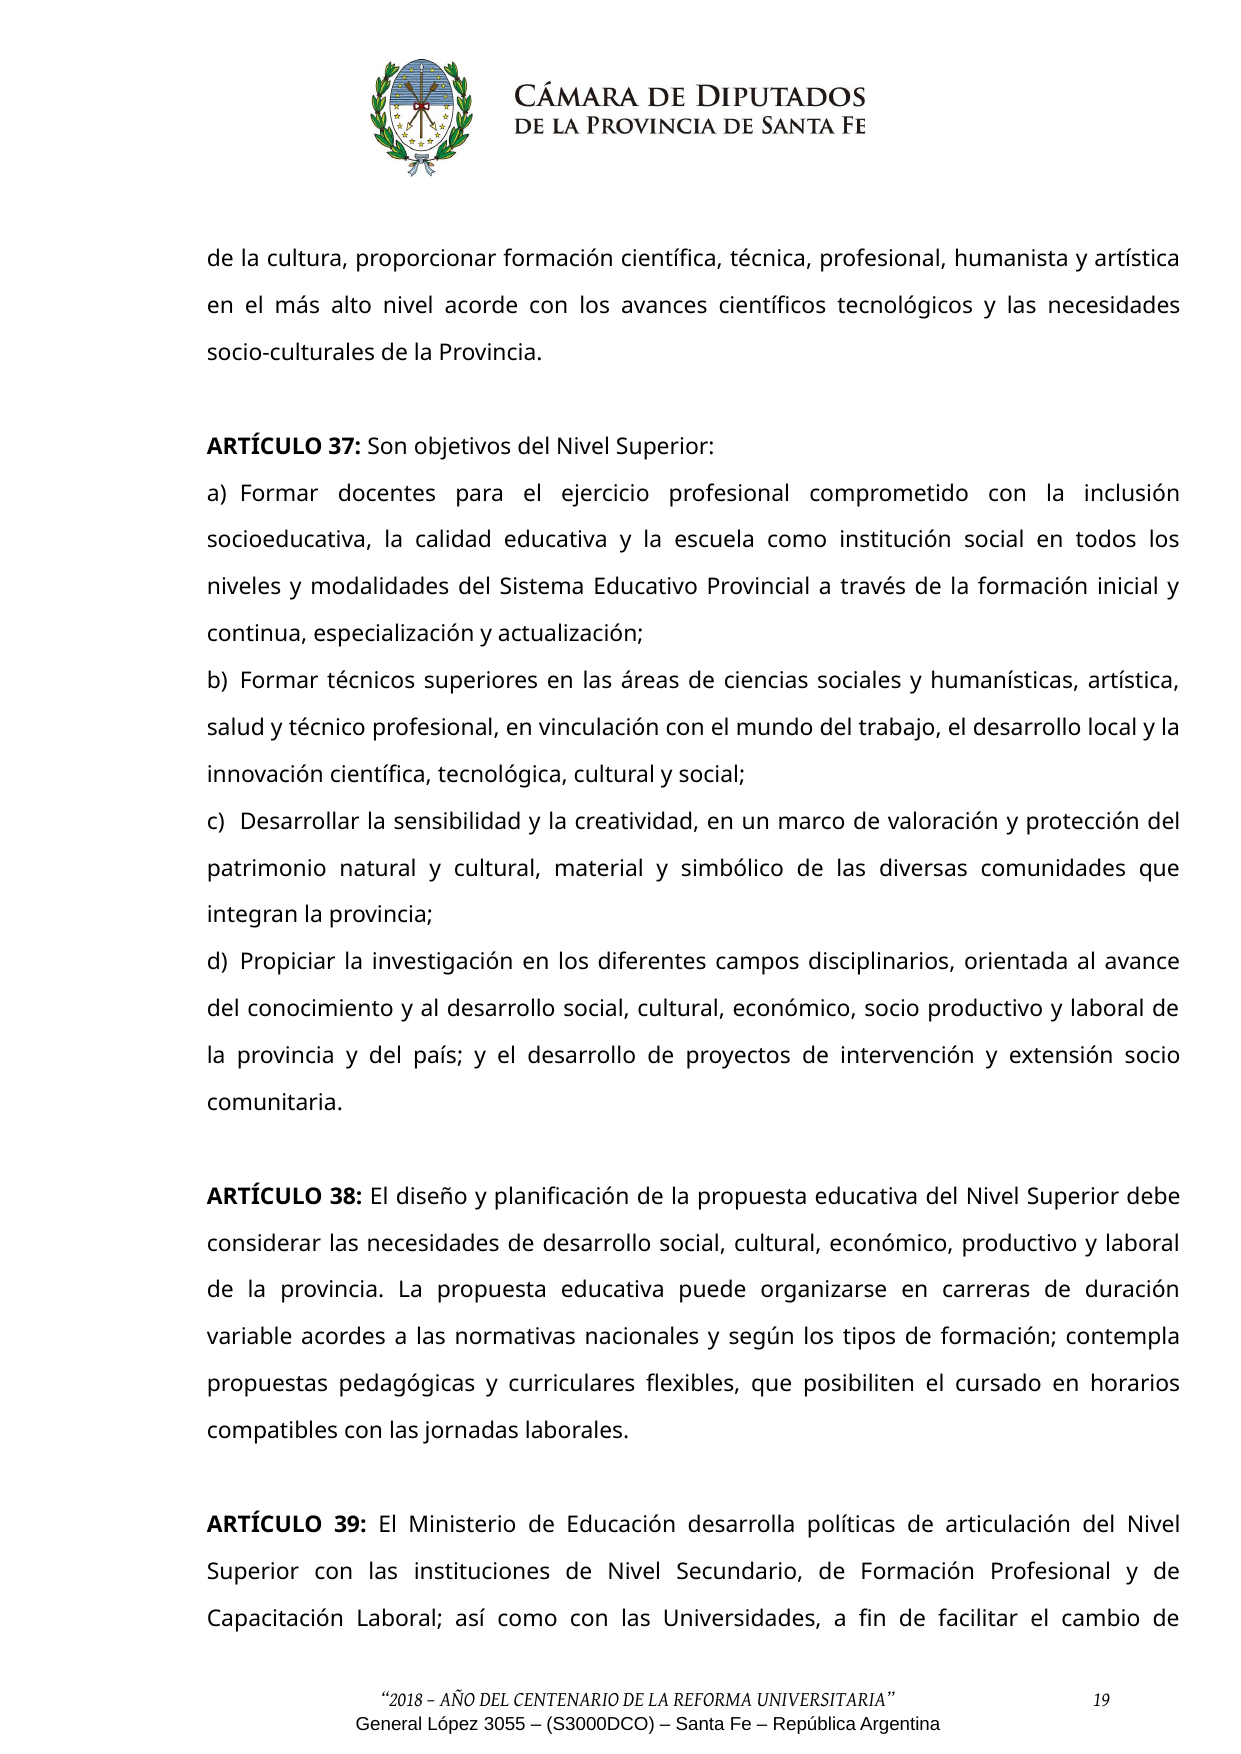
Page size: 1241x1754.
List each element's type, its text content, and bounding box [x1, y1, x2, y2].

list Formar docentes para el ejercicio profesional comprometido con la inclusión socioeducativa, la calidad educativa y la escuela como institución social en todos los niveles y modalidades del Sistema Educativo Provincial a través de la formación inicial y continua, especialización y actualización; [207, 477, 1181, 648]
text ARTÍCULO 37: Son objetivos del Nivel Superior: [207, 430, 1181, 461]
picture [370, 59, 866, 181]
list Formar técnicos superiores en las áreas de ciencias sociales y humanísticas, artística, salud y técnico profesional, en vinculación con el mundo del trabajo, el desarrollo local y la innovación científica, tecnológica, cultural y social; [207, 664, 1181, 789]
text de la cultura, proporcionar formación científica, técnica, profesional, humanista y artística en el más alto nivel acorde con los avances científicos tecnológicos y las necesidades socio-culturales de la Provincia. [207, 242, 1181, 367]
text ARTÍCULO 38: El diseño y planificación de la propuesta educativa del Nivel Superior debe considerar las necesidades de desarrollo social, cultural, económico, productivo y laboral de la provincia. La propuesta educativa puede organizarse en carreras de duración variable acordes a las normativas nacionales y según los tipos de formación; contempla propuestas pedagógicas y curriculares flexibles, que posibiliten el cursado en horarios compatibles con las jornadas laborales. [207, 1180, 1181, 1445]
list Propiciar la investigación en los diferentes campos disciplinarios, orientada al avance del conocimiento y al desarrollo social, cultural, económico, socio productivo y laboral de la provincia y del país; y el desarrollo de proyectos de intervención y extensión socio comunitaria. [207, 945, 1181, 1117]
list Desarrollar la sensibilidad y la creatividad, en un marco de valoración y protección del patrimonio natural y cultural, material y simbólico de las diversas comunidades que integran la provincia; [207, 805, 1181, 930]
text ARTÍCULO 39: El Ministerio de Educación desarrolla políticas de articulación del Nivel Superior con las instituciones de Nivel Secundario, de Formación Profesional y de Capacitación Laboral; así como con las Universidades, a fin de facilitar el cambio de [207, 1508, 1181, 1633]
